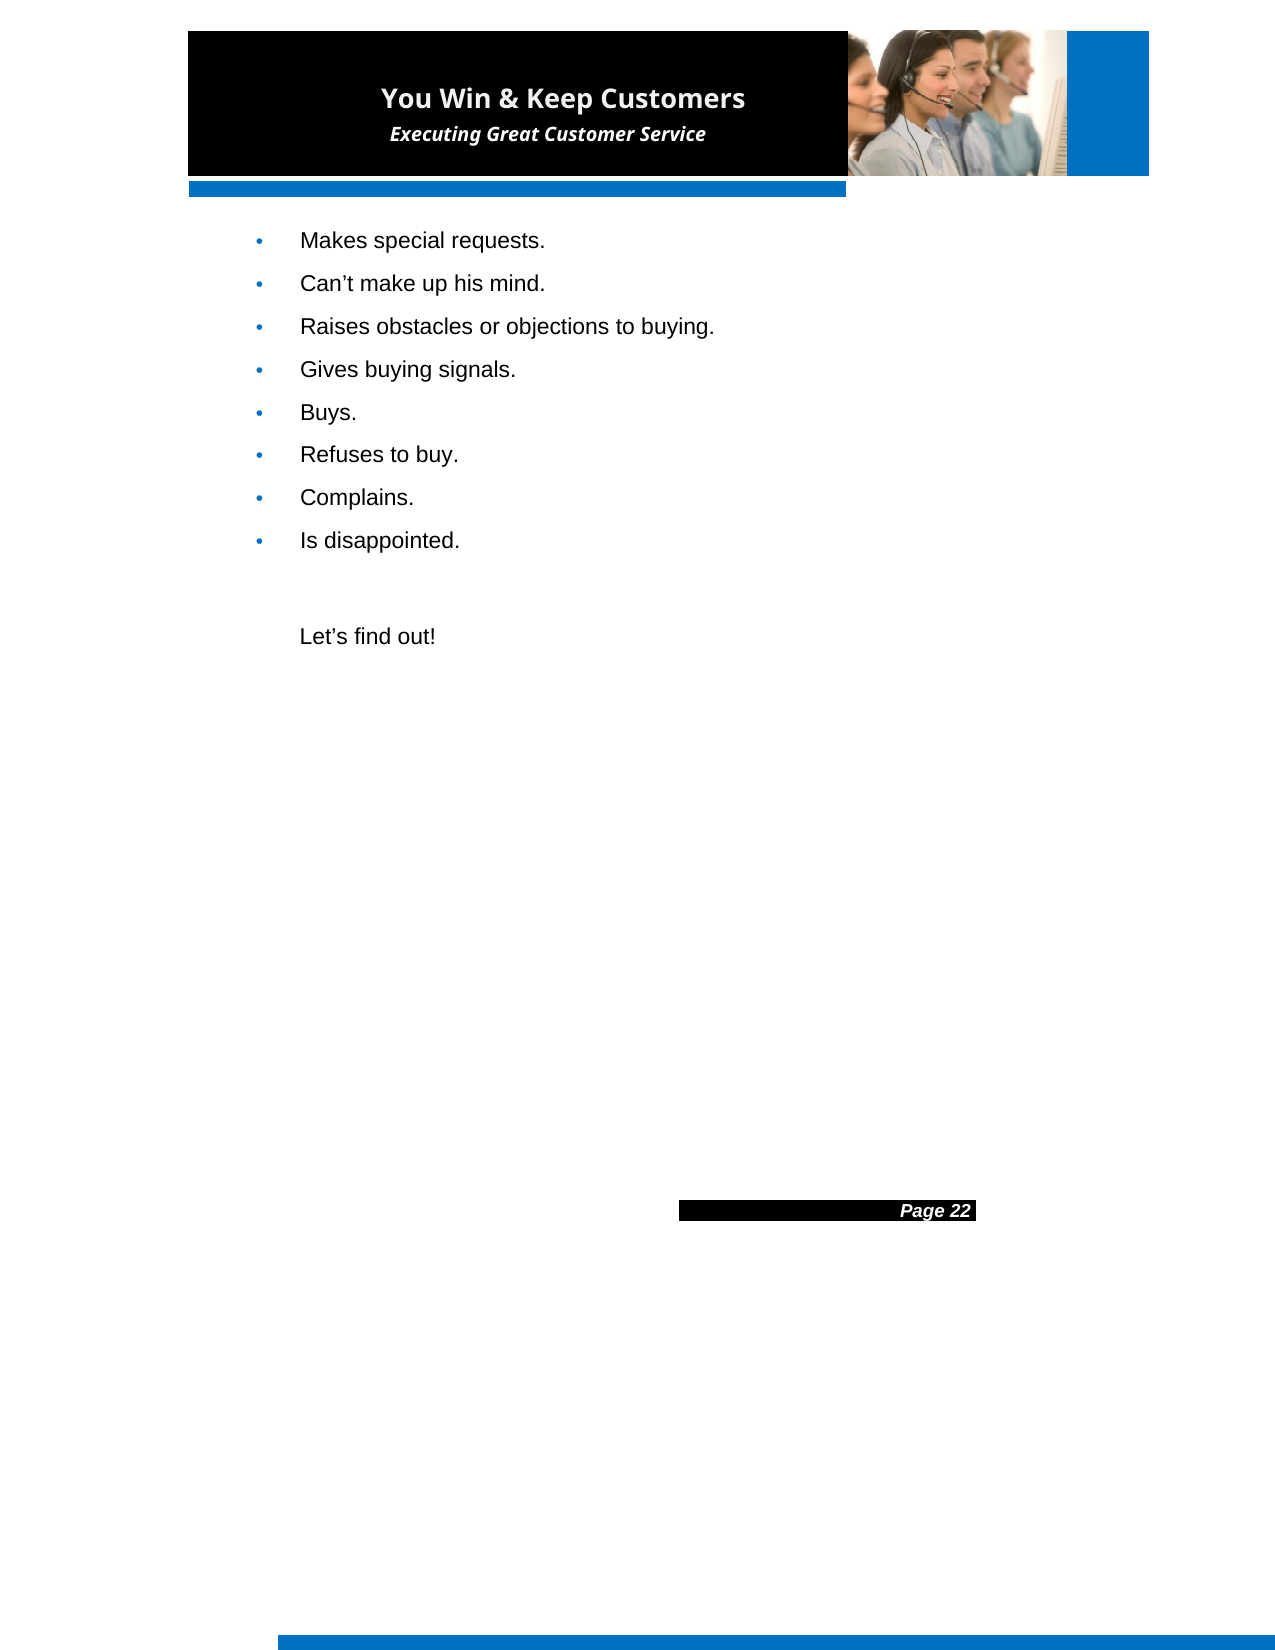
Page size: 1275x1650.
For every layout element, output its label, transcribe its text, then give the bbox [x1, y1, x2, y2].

list Gives buying signals. [256, 356, 975, 382]
list Complains. [256, 484, 975, 510]
text Let’s find out! [299, 617, 975, 650]
list Raises obstacles or objections to buying. [256, 313, 975, 339]
list Refuses to buy. [256, 441, 975, 468]
list Buys. [256, 398, 975, 425]
list Is disappointed. [256, 527, 975, 553]
list Makes special requests. [256, 227, 975, 253]
list Can’t make up his mind. [256, 270, 975, 296]
